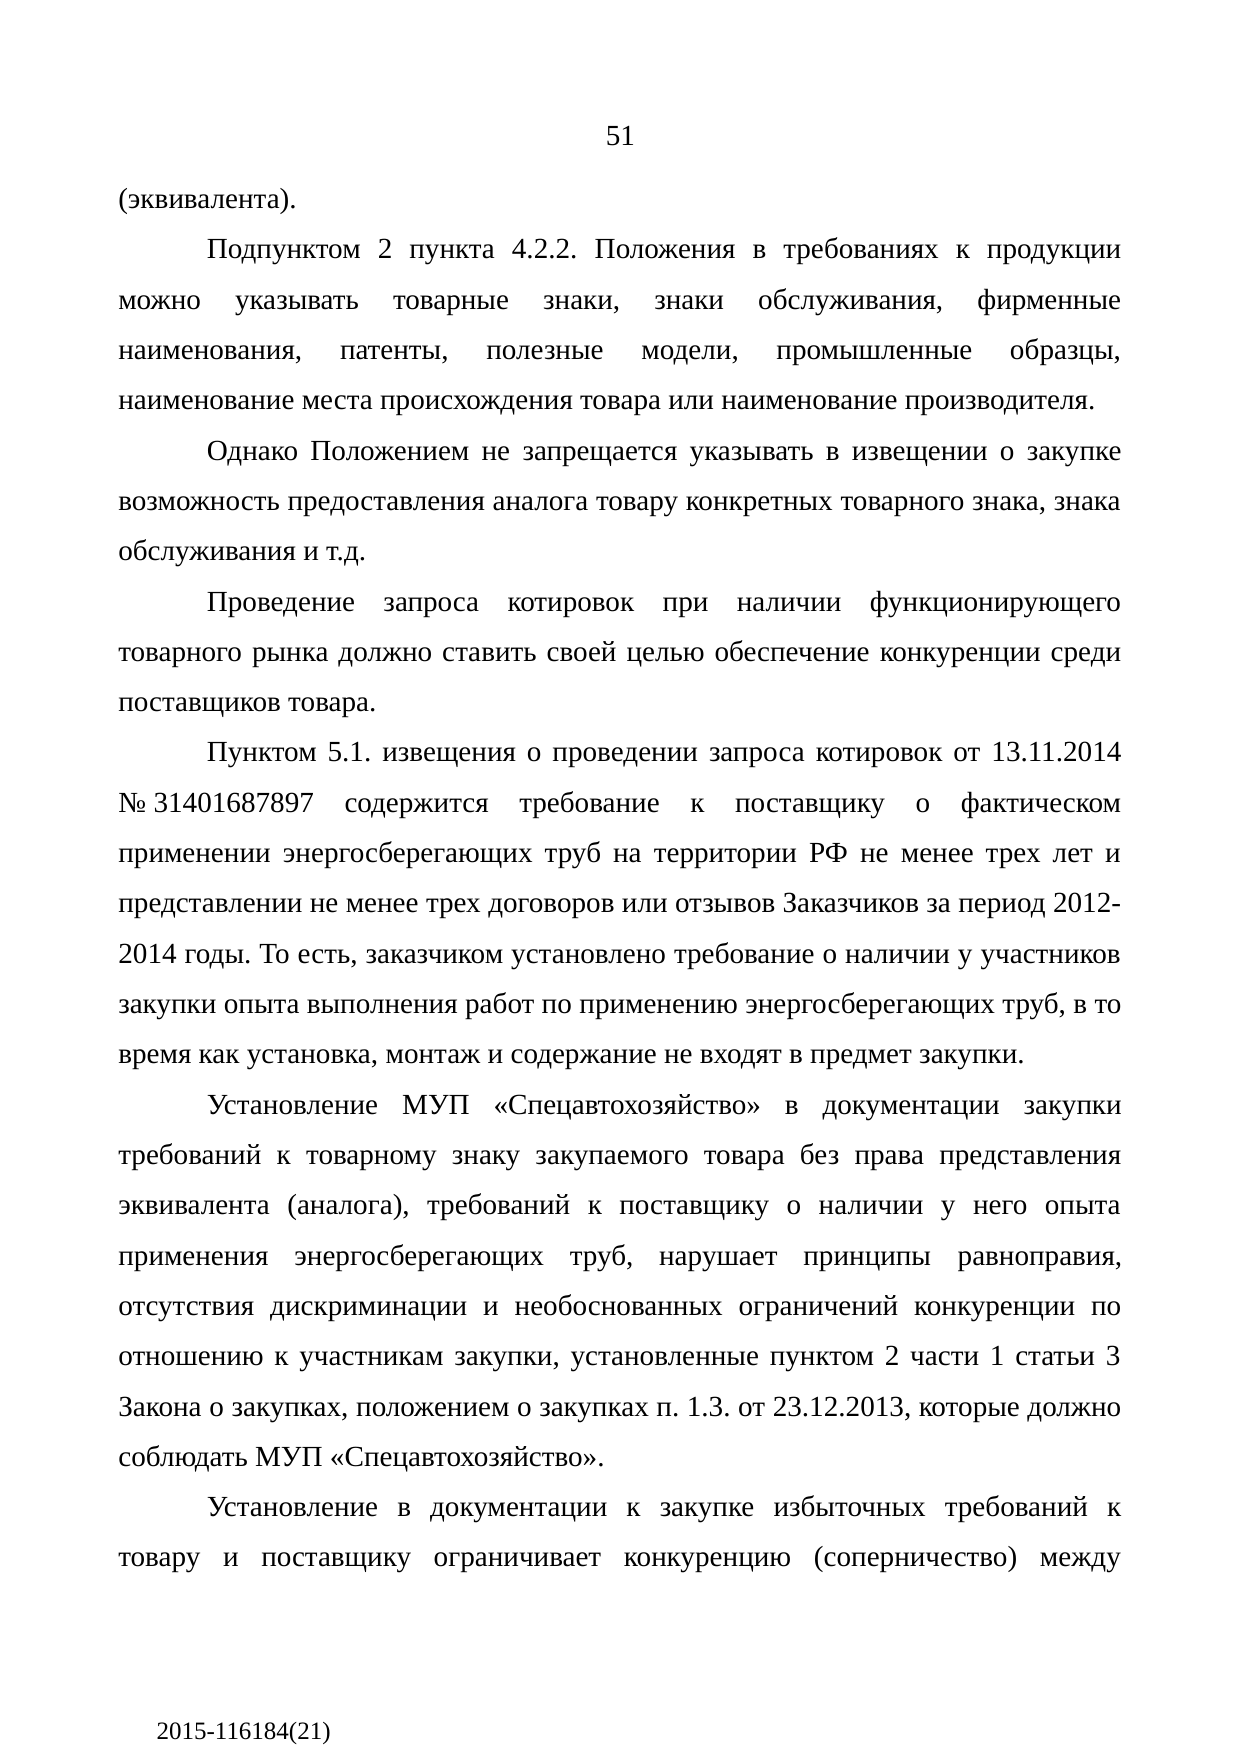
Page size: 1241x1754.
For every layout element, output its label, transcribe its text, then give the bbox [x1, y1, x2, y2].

text Пунктом 5.1. извещения о проведении запроса котировок от 13.11.2014 № 31401687897 содержится требование к поставщику о фактическом применении энергосберегающих труб на территории РФ не менее трех лет и представлении не менее трех договоров или отзывов Заказчиков за период 2012-2014 годы. То есть, заказчиком установлено требование о наличии у участников закупки опыта выполнения работ по применению энергосберегающих труб, в то время как установка, монтаж и содержание не входят в предмет закупки. [118, 734, 1122, 1070]
text Установление в документации к закупке избыточных требований к товару и поставщику ограничивает конкуренцию (соперничество) между [118, 1489, 1122, 1573]
text Подпунктом 2 пункта 4.2.2. Положения в требованиях к продукции можно указывать товарные знаки, знаки обслуживания, фирменные наименования, патенты, полезные модели, промышленные образцы, наименование места происхождения товара или наименование производителя. [118, 231, 1122, 416]
text Установление МУП «Спецавтохозяйство» в документации закупки требований к товарному знаку закупаемого товара без права представления эквивалента (аналога), требований к поставщику о наличии у него опыта применения энергосберегающих труб, нарушает принципы равноправия, отсутствия дискриминации и необоснованных ограничений конкуренции по отношению к участникам закупки, установленные пунктом 2 части 1 статьи 3 Закона о закупках, положением о закупках п. 1.3. от 23.12.2013, которые должно соблюдать МУП «Спецавтохозяйство». [118, 1087, 1122, 1472]
text Однако Положением не запрещается указывать в извещении о закупке возможность предоставления аналога товару конкретных товарного знака, знака обслуживания и т.д. [118, 433, 1122, 567]
text Проведение запроса котировок при наличии функционирующего товарного рынка должно ставить своей целью обеспечение конкуренции среди поставщиков товара. [118, 584, 1122, 718]
text (эквивалента). [118, 181, 1122, 215]
